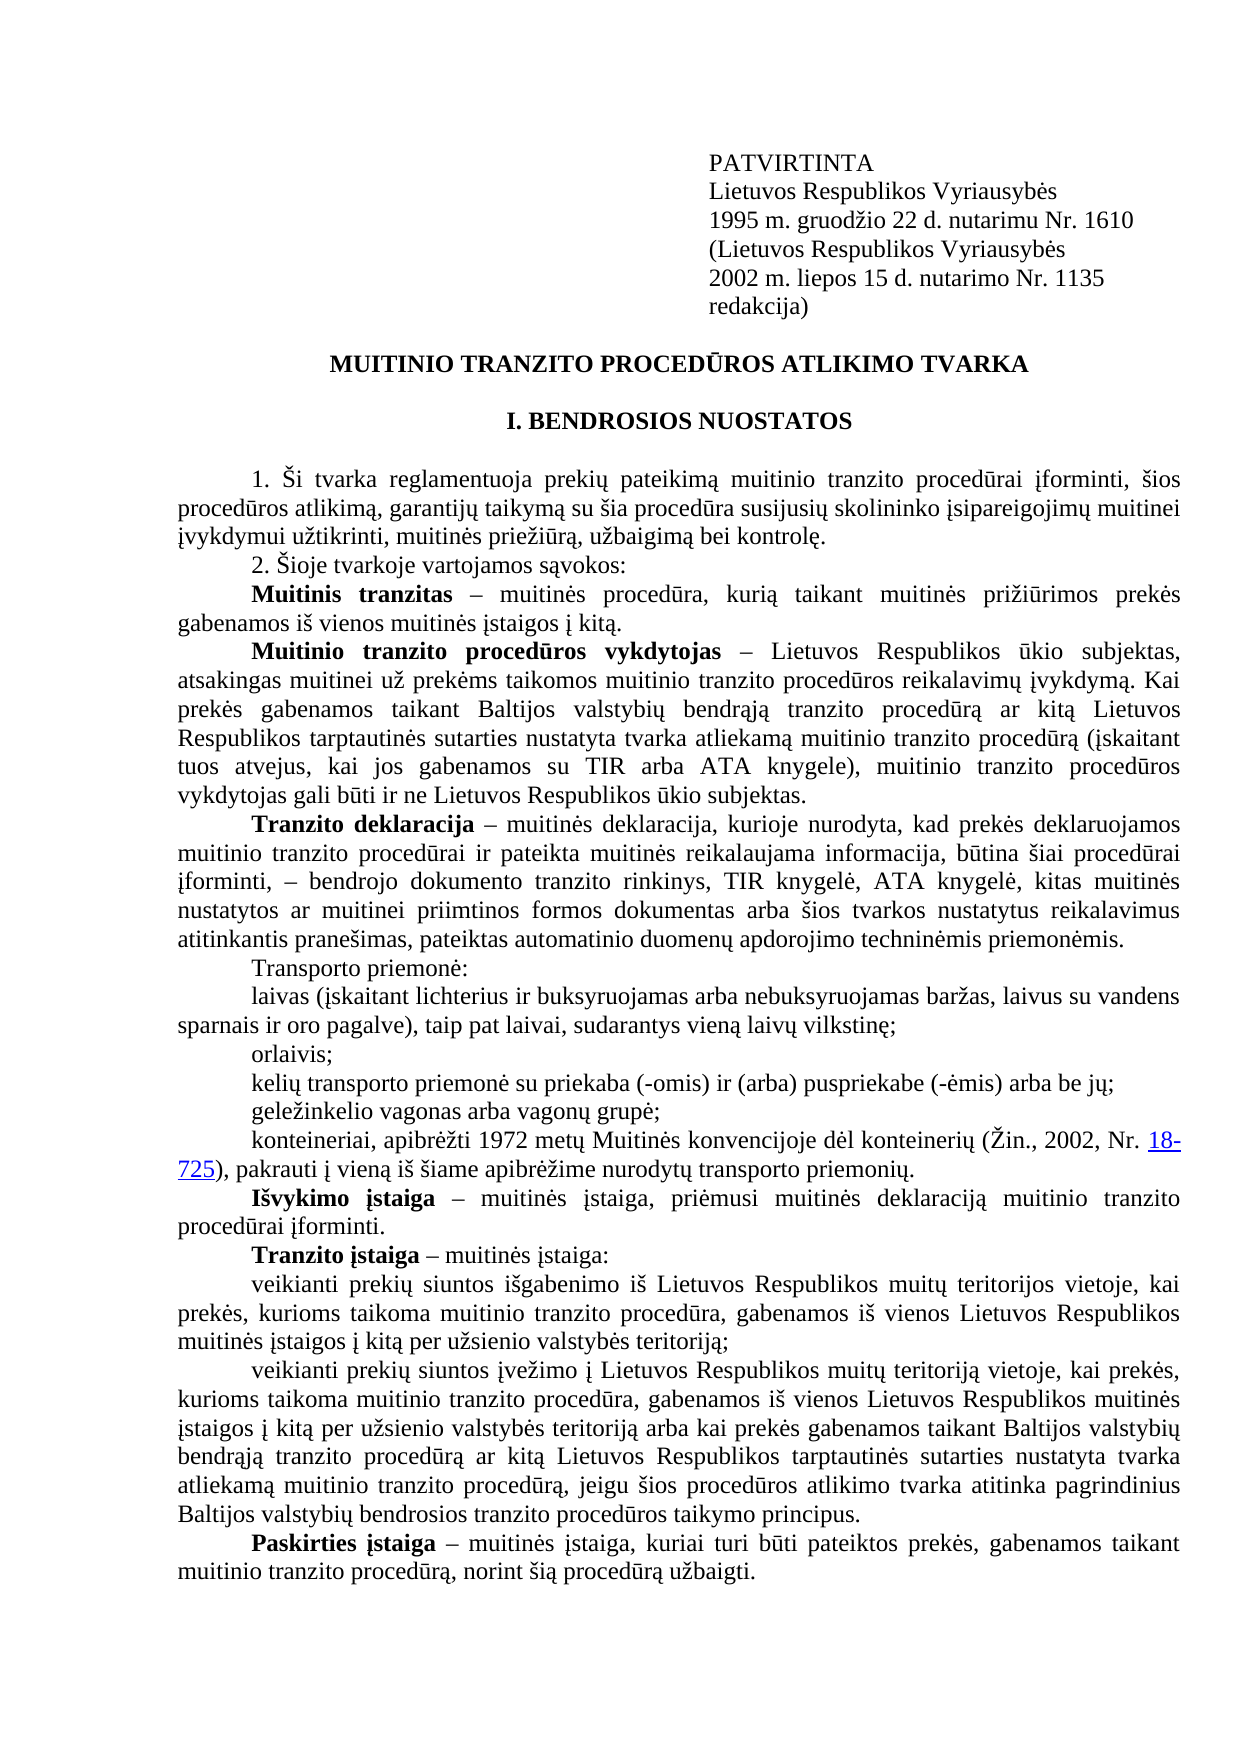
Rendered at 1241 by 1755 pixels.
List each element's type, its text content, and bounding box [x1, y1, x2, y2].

text veikianti prekių siuntos įvežimo į Lietuvos Respublikos muitų teritoriją vietoje, kai prekės, kurioms taikoma muitinio tranzito procedūra, gabenamos iš vienos Lietuvos Respublikos muitinės įstaigos į kitą per užsienio valstybės teritoriją arba kai prekės gabenamos taikant Baltijos valstybių bendrąją tranzito procedūrą ar kitą Lietuvos Respublikos tarptautinės sutarties nustatyta tvarka atliekamą muitinio tranzito procedūrą, jeigu šios procedūros atlikimo tvarka atitinka pagrindinius Baltijos valstybių bendrosios tranzito procedūros taikymo principus. [177, 1355, 1181, 1528]
text veikianti prekių siuntos išgabenimo iš Lietuvos Respublikos muitų teritorijos vietoje, kai prekės, kurioms taikoma muitinio tranzito procedūra, gabenamos iš vienos Lietuvos Respublikos muitinės įstaigos į kitą per užsienio valstybės teritoriją; [177, 1269, 1181, 1355]
text orlaivis; [177, 1039, 1181, 1068]
text konteineriai, apibrėžti 1972 metų Muitinės konvencijoje dėl konteinerių (Žin., 2002, Nr. 18-725), pakrauti į vieną iš šiame apibrėžime nurodytų transporto priemonių. [177, 1125, 1181, 1183]
text Muitinio tranzito procedūros vykdytojas – Lietuvos Respublikos ūkio subjektas, atsakingas muitinei už prekėms taikomos muitinio tranzito procedūros reikalavimų įvykdymą. Kai prekės gabenamos taikant Baltijos valstybių bendrąją tranzito procedūrą ar kitą Lietuvos Respublikos tarptautinės sutarties nustatyta tvarka atliekamą muitinio tranzito procedūrą (įskaitant tuos atvejus, kai jos gabenamos su TIR arba ATA knygele), muitinio tranzito procedūros vykdytojas gali būti ir ne Lietuvos Respublikos ūkio subjektas. [177, 636, 1181, 809]
text (Lietuvos Respublikos Vyriausybės [177, 234, 1181, 263]
text Tranzito deklaracija – muitinės deklaracija, kurioje nurodyta, kad prekės deklaruojamos muitinio tranzito procedūrai ir pateikta muitinės reikalaujama informacija, būtina šiai procedūrai įforminti, – bendrojo dokumento tranzito rinkinys, TIR knygelė, ATA knygelė, kitas muitinės nustatytos ar muitinei priimtinos formos dokumentas arba šios tvarkos nustatytus reikalavimus atitinkantis pranešimas, pateiktas automatinio duomenų apdorojimo techninėmis priemonėmis. [177, 809, 1181, 953]
text 1995 m. gruodžio 22 d. nutarimu Nr. 1610 [177, 205, 1181, 234]
text Tranzito įstaiga – muitinės įstaiga: [177, 1240, 1181, 1269]
text 1. Ši tvarka reglamentuoja prekių pateikimą muitinio tranzito procedūrai įforminti, šios procedūros atlikimą, garantijų taikymą su šia procedūra susijusių skolininko įsipareigojimų muitinei įvykdymui užtikrinti, muitinės priežiūrą, užbaigimą bei kontrolę. [177, 464, 1181, 550]
text Muitinis tranzitas – muitinės procedūra, kurią taikant muitinės prižiūrimos prekės gabenamos iš vienos muitinės įstaigos į kitą. [177, 579, 1181, 636]
text geležinkelio vagonas arba vagonų grupė; [177, 1096, 1181, 1125]
text redakcija) [177, 291, 1181, 320]
text Lietuvos Respublikos Vyriausybės [177, 176, 1181, 205]
text Paskirties įstaiga – muitinės įstaiga, kuriai turi būti pateiktos prekės, gabenamos taikant muitinio tranzito procedūrą, norint šią procedūrą užbaigti. [177, 1528, 1181, 1585]
text Transporto priemonė: [177, 953, 1181, 981]
text Išvykimo įstaiga – muitinės įstaiga, priėmusi muitinės deklaraciją muitinio tranzito procedūrai įforminti. [177, 1183, 1181, 1240]
text kelių transporto priemonė su priekaba (-omis) ir (arba) puspriekabe (-ėmis) arba be jų; [177, 1068, 1181, 1096]
text I. BENDROSIOS NUOSTATOS [177, 406, 1181, 435]
text 2002 m. liepos 15 d. nutarimo Nr. 1135 [177, 263, 1181, 291]
text laivas (įskaitant lichterius ir buksyruojamas arba nebuksyruojamas baržas, laivus su vandens sparnais ir oro pagalve), taip pat laivai, sudarantys vieną laivų vilkstinę; [177, 981, 1181, 1039]
text 2. Šioje tvarkoje vartojamos sąvokos: [177, 550, 1181, 579]
text PATVIRTINTA [177, 148, 1181, 176]
text MUITINIO TRANZITO PROCEDŪROS ATLIKIMO TVARKA [177, 349, 1181, 378]
